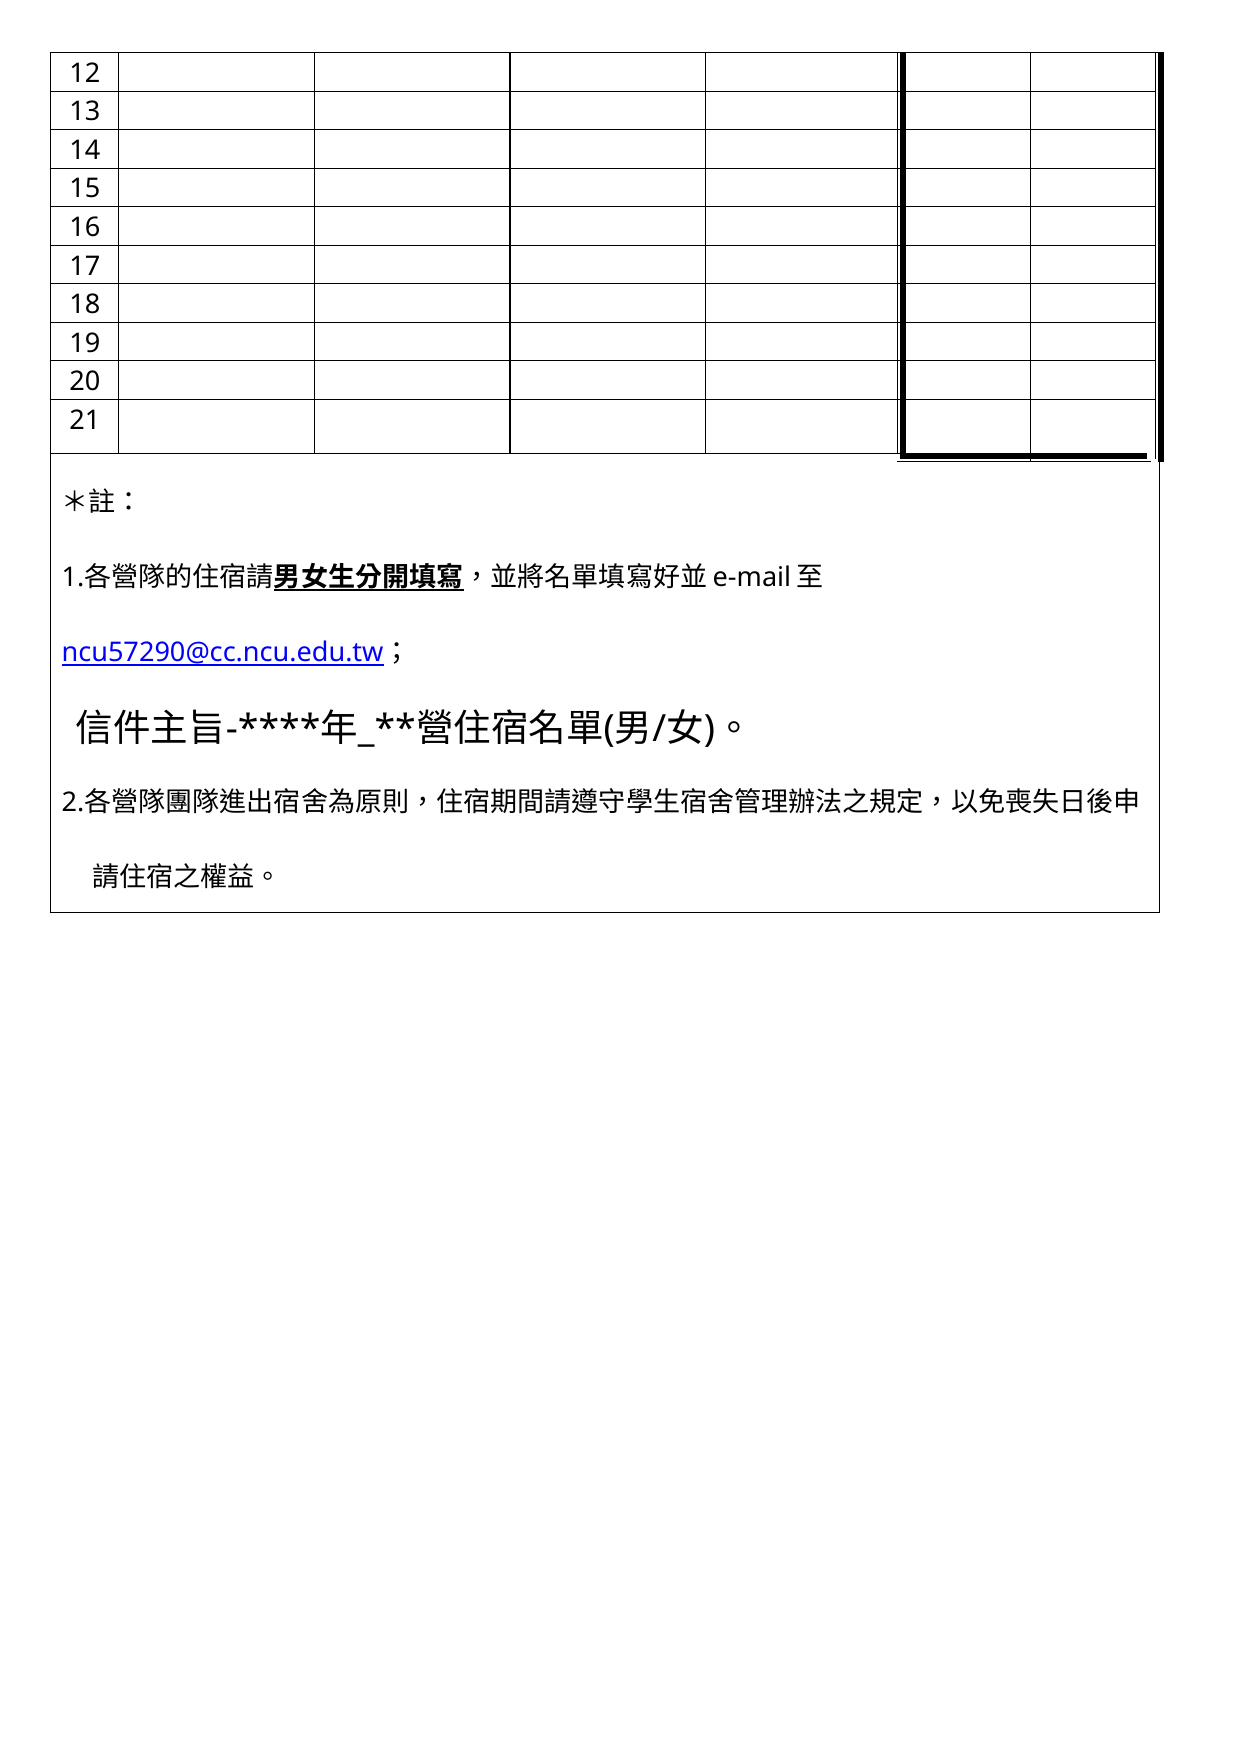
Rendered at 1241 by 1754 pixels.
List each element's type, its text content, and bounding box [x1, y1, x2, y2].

table_cell ＊註： 1.各營隊的住宿請男女生分開填寫，並將名單填寫好並e-mail至 ncu57290@cc.ncu.edu.tw； 信件主旨-****年­_**營住宿名單(男/女)。 2.各營隊團隊進出宿舍為原則，住宿期間請遵守學生宿舍管理辦法之規定，以免喪失日後申請住宿之權益。 [51, 453, 1159, 912]
table_cell [511, 361, 705, 399]
table_cell [119, 323, 314, 360]
table_cell [511, 169, 705, 206]
table_cell [511, 130, 705, 168]
table_cell [906, 246, 1030, 283]
table_cell [906, 323, 1030, 360]
table_cell [1031, 323, 1155, 360]
table_cell [906, 284, 1030, 322]
table_cell [706, 169, 897, 206]
table_cell [119, 53, 314, 91]
table_cell [315, 169, 509, 206]
table_cell 16 [51, 207, 118, 245]
table_cell [706, 130, 897, 168]
table_cell [119, 130, 314, 168]
table_cell [119, 169, 314, 206]
table_cell 13 [51, 92, 118, 129]
table_cell [706, 323, 897, 360]
table_cell [315, 53, 509, 91]
table_cell [315, 361, 509, 399]
table_cell [706, 400, 897, 453]
table_cell [906, 207, 1030, 245]
table_cell [315, 284, 509, 322]
table_cell 19 [51, 323, 118, 360]
table_cell [706, 207, 897, 245]
table_cell [511, 53, 705, 91]
table_cell [315, 92, 509, 129]
table_cell [511, 207, 705, 245]
table_cell [119, 92, 314, 129]
table_cell 14 [51, 130, 118, 168]
table_cell 12 [51, 53, 118, 91]
table_cell [1031, 400, 1155, 453]
table_cell [315, 400, 509, 453]
table_cell [1031, 169, 1155, 206]
table_cell [906, 400, 1030, 453]
table_cell [906, 361, 1030, 399]
table_cell [119, 400, 314, 453]
table_cell 21 [51, 400, 118, 453]
table_cell [906, 130, 1030, 168]
table_cell [119, 361, 314, 399]
table_cell 17 [51, 246, 118, 283]
table_cell [706, 284, 897, 322]
table_cell [119, 284, 314, 322]
table_cell [315, 130, 509, 168]
table_cell [906, 169, 1030, 206]
table_cell [706, 361, 897, 399]
table_cell [1031, 246, 1155, 283]
table_cell [706, 246, 897, 283]
table_cell [315, 323, 509, 360]
table_cell [1031, 92, 1155, 129]
table_cell [1031, 130, 1155, 168]
table_cell [511, 284, 705, 322]
table_cell [906, 92, 1030, 129]
table_cell [1031, 284, 1155, 322]
table_cell [315, 207, 509, 245]
table_cell [511, 323, 705, 360]
table_cell [706, 92, 897, 129]
table_cell [906, 53, 1030, 91]
table_cell [1031, 53, 1155, 91]
table_cell [706, 53, 897, 91]
table_cell 18 [51, 284, 118, 322]
table_cell [511, 92, 705, 129]
table_cell [119, 207, 314, 245]
table_cell [511, 246, 705, 283]
table_cell [1031, 207, 1155, 245]
table_cell [315, 246, 509, 283]
table_cell [1031, 361, 1155, 399]
table_cell [511, 400, 705, 453]
table_cell 15 [51, 169, 118, 206]
table_cell [119, 246, 314, 283]
table_cell 20 [51, 361, 118, 399]
